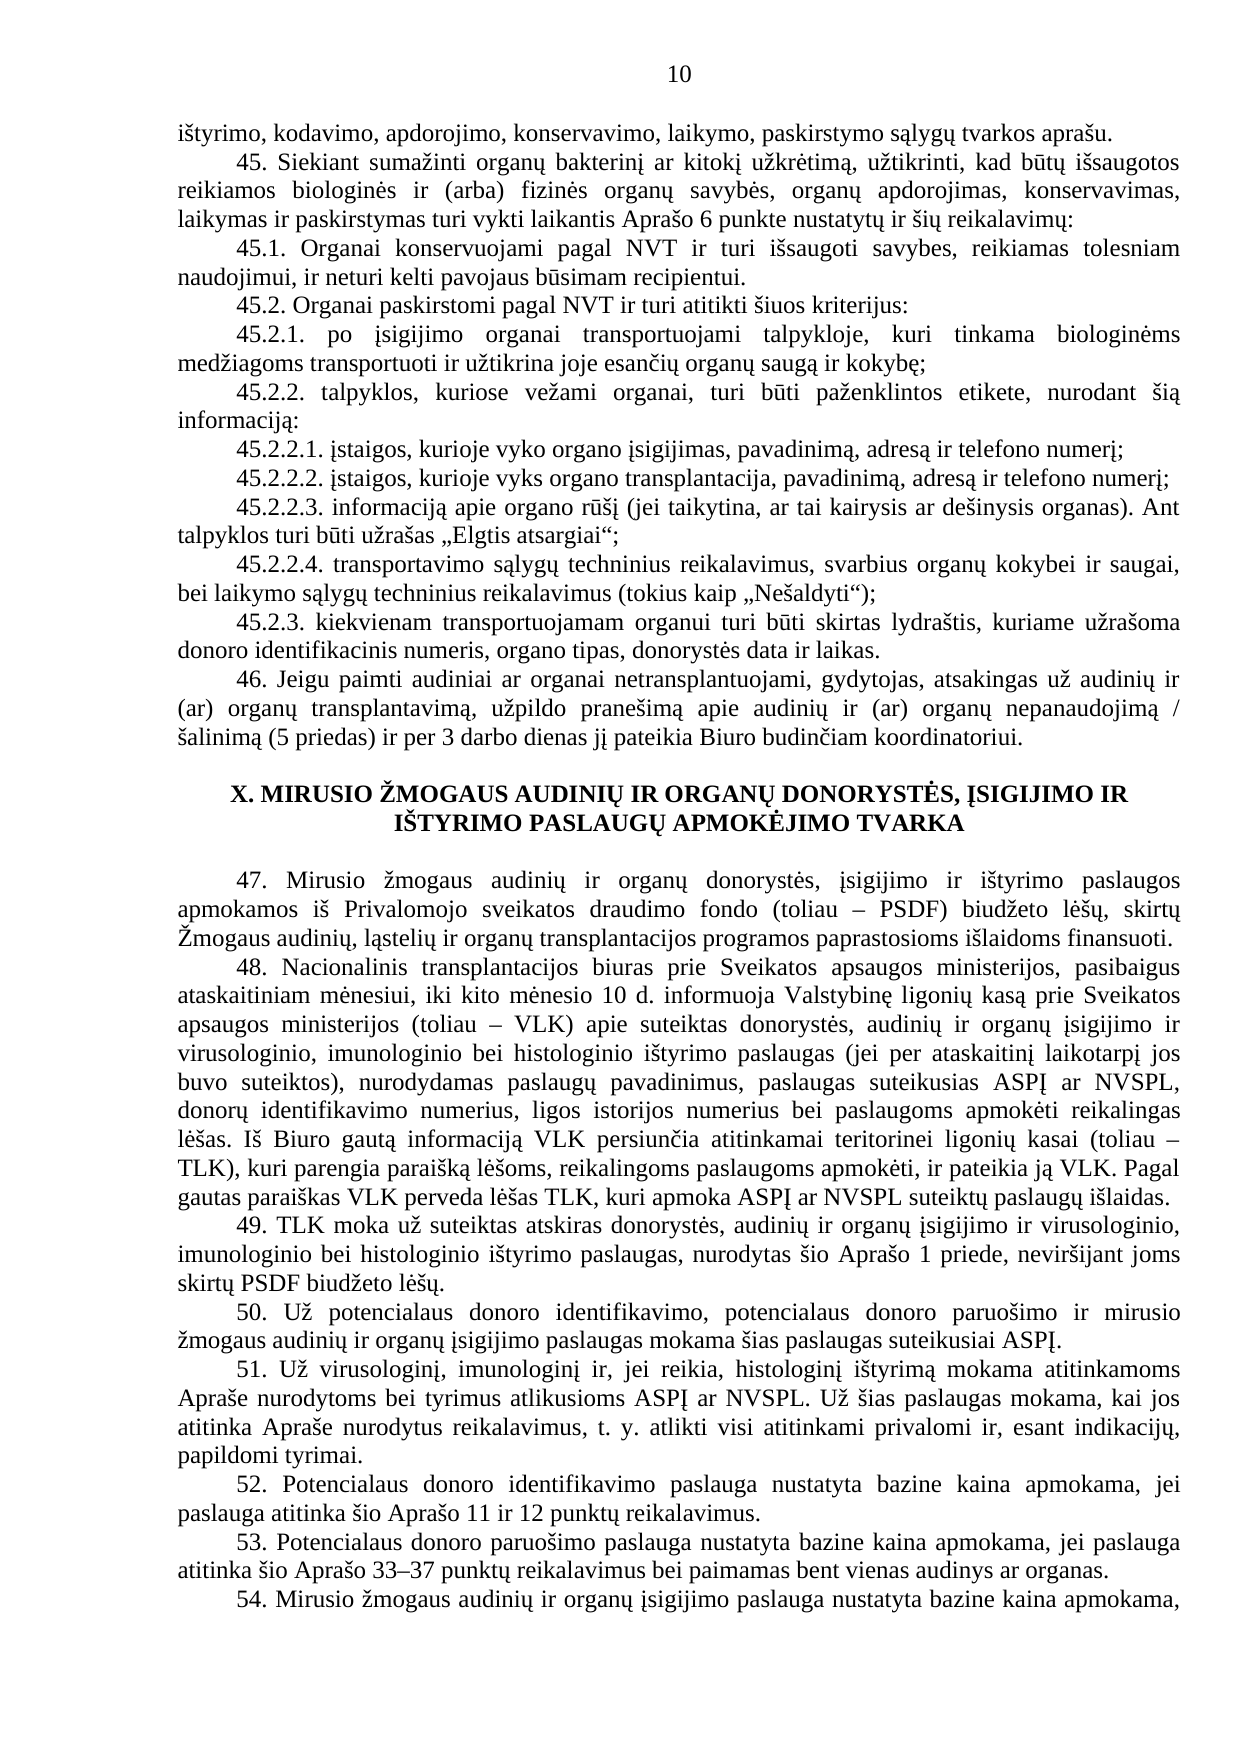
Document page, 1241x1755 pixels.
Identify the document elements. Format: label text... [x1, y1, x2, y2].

text 50. Už potencialaus donoro identifikavimo, potencialaus donoro paruošimo ir mirusio žmogaus audinių ir organų įsigijimo paslaugas mokama šias paslaugas suteikusiai ASPĮ. [177, 1297, 1181, 1354]
text X. MIRUSIO ŽMOGAUS AUDINIŲ IR ORGANŲ DONORYSTĖS, ĮSIGIJIMO IR IŠTYRIMO PASLAUGŲ APMOKĖJIMO TVARKA [177, 779, 1181, 837]
text 53. Potencialaus donoro paruošimo paslauga nustatyta bazine kaina apmokama, jei paslauga atitinka šio Aprašo 33–37 punktų reikalavimus bei paimamas bent vienas audinys ar organas. [177, 1527, 1181, 1584]
text 49. TLK moka už suteiktas atskiras donorystės, audinių ir organų įsigijimo ir virusologinio, imunologinio bei histologinio ištyrimo paslaugas, nurodytas šio Aprašo 1 priede, neviršijant joms skirtų PSDF biudžeto lėšų. [177, 1211, 1181, 1297]
text 54. Mirusio žmogaus audinių ir organų įsigijimo paslauga nustatyta bazine kaina apmokama, [177, 1584, 1181, 1613]
text 52. Potencialaus donoro identifikavimo paslauga nustatyta bazine kaina apmokama, jei paslauga atitinka šio Aprašo 11 ir 12 punktų reikalavimus. [177, 1469, 1181, 1527]
text 45.2.2.4. transportavimo sąlygų techninius reikalavimus, svarbius organų kokybei ir saugai, bei laikymo sąlygų techninius reikalavimus (tokius kaip „Nešaldyti“); [177, 549, 1181, 607]
text 48. Nacionalinis transplantacijos biuras prie Sveikatos apsaugos ministerijos, pasibaigus ataskaitiniam mėnesiui, iki kito mėnesio 10 d. informuoja Valstybinę ligonių kasą prie Sveikatos apsaugos ministerijos (toliau – VLK) apie suteiktas donorystės, audinių ir organų įsigijimo ir virusologinio, imunologinio bei histologinio ištyrimo paslaugas (jei per ataskaitinį laikotarpį jos buvo suteiktos), nurodydamas paslaugų pavadinimus, paslaugas suteikusias ASPĮ ar NVSPL, donorų identifikavimo numerius, ligos istorijos numerius bei paslaugoms apmokėti reikalingas lėšas. Iš Biuro gautą informaciją VLK persiunčia atitinkamai teritorinei ligonių kasai (toliau – TLK), kuri parengia paraišką lėšoms, reikalingoms paslaugoms apmokėti, ir pateikia ją VLK. Pagal gautas paraiškas VLK perveda lėšas TLK, kuri apmoka ASPĮ ar NVSPL suteiktų paslaugų išlaidas. [177, 952, 1181, 1211]
text 45. Siekiant sumažinti organų bakterinį ar kitokį užkrėtimą, užtikrinti, kad būtų išsaugotos reikiamos biologinės ir (arba) fizinės organų savybės, organų apdorojimas, konservavimas, laikymas ir paskirstymas turi vykti laikantis Aprašo 6 punkte nustatytų ir šių reikalavimų: [177, 147, 1181, 233]
text 45.2.2.2. įstaigos, kurioje vyks organo transplantacija, pavadinimą, adresą ir telefono numerį; [177, 463, 1181, 492]
text 45.2.3. kiekvienam transportuojamam organui turi būti skirtas lydraštis, kuriame užrašoma donoro identifikacinis numeris, organo tipas, donorystės data ir laikas. [177, 607, 1181, 664]
text 46. Jeigu paimti audiniai ar organai netransplantuojami, gydytojas, atsakingas už audinių ir (ar) organų transplantavimą, užpildo pranešimą apie audinių ir (ar) organų nepanaudojimą / šalinimą (5 priedas) ir per 3 darbo dienas jį pateikia Biuro budinčiam koordinatoriui. [177, 664, 1181, 751]
text 45.2.2.3. informaciją apie organo rūšį (jei taikytina, ar tai kairysis ar dešinysis organas). Ant talpyklos turi būti užrašas „Elgtis atsargiai“; [177, 492, 1181, 549]
text 45.2.1. po įsigijimo organai transportuojami talpykloje, kuri tinkama biologinėms medžiagoms transportuoti ir užtikrina joje esančių organų saugą ir kokybę; [177, 319, 1181, 377]
text 45.1. Organai konservuojami pagal NVT ir turi išsaugoti savybes, reikiamas tolesniam naudojimui, ir neturi kelti pavojaus būsimam recipientui. [177, 233, 1181, 291]
text ištyrimo, kodavimo, apdorojimo, konservavimo, laikymo, paskirstymo sąlygų tvarkos aprašu. [177, 118, 1181, 147]
text 51. Už virusologinį, imunologinį ir, jei reikia, histologinį ištyrimą mokama atitinkamoms Apraše nurodytoms bei tyrimus atlikusioms ASPĮ ar NVSPL. Už šias paslaugas mokama, kai jos atitinka Apraše nurodytus reikalavimus, t. y. atlikti visi atitinkami privalomi ir, esant indikacijų, papildomi tyrimai. [177, 1354, 1181, 1469]
text 45.2.2. talpyklos, kuriose vežami organai, turi būti paženklintos etikete, nurodant šią informaciją: [177, 377, 1181, 434]
text 47. Mirusio žmogaus audinių ir organų donorystės, įsigijimo ir ištyrimo paslaugos apmokamos iš Privalomojo sveikatos draudimo fondo (toliau – PSDF) biudžeto lėšų, skirtų Žmogaus audinių, ląstelių ir organų transplantacijos programos paprastosioms išlaidoms finansuoti. [177, 866, 1181, 952]
text 45.2. Organai paskirstomi pagal NVT ir turi atitikti šiuos kriterijus: [177, 291, 1181, 319]
text 45.2.2.1. įstaigos, kurioje vyko organo įsigijimas, pavadinimą, adresą ir telefono numerį; [177, 434, 1181, 463]
